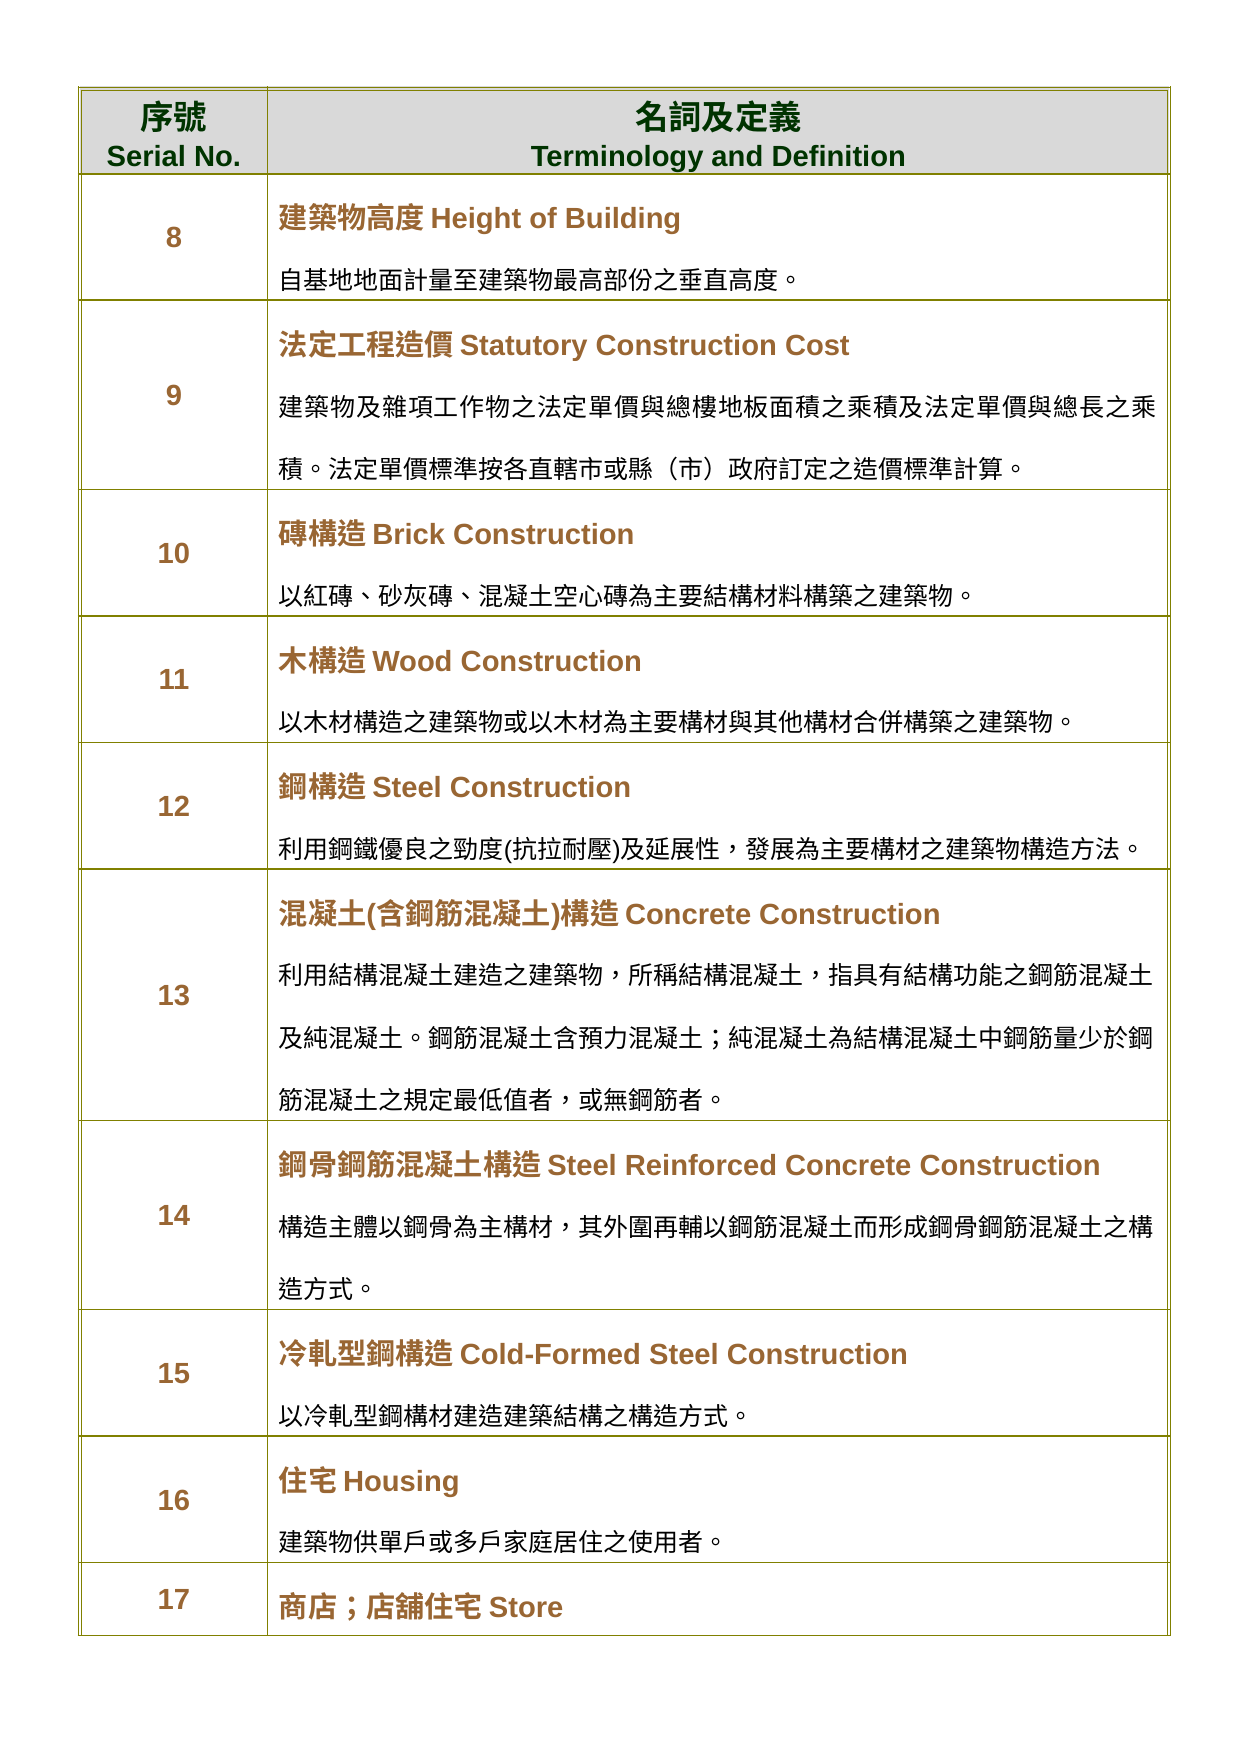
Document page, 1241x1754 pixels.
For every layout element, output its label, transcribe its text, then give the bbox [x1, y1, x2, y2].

table_cell 12 [82, 743, 267, 868]
table_cell 16 [82, 1437, 267, 1562]
table_cell 9 [82, 301, 267, 488]
table_cell 15 [82, 1310, 267, 1435]
table_header 序號 Serial No. [82, 91, 267, 173]
table_cell 8 [82, 175, 267, 299]
table_cell 住宅Housing 建築物供單戶或多戶家庭居住之使用者。 [268, 1437, 1167, 1562]
table_cell 11 [82, 617, 267, 742]
table_cell 木構造Wood Construction 以木材構造之建築物或以木材為主要構材與其他構材合併構築之建築物。 [268, 617, 1167, 742]
table_cell 冷軋型鋼構造Cold-Formed Steel Construction 以冷軋型鋼構材建造建築結構之構造方式。 [268, 1310, 1167, 1435]
table_cell 混凝土(含鋼筋混凝土)構造Concrete Construction 利用結構混凝土建造之建築物，所稱結構混凝土，指具有結構功能之鋼筋混凝土及純混凝土。鋼筋混凝土含預力混凝土；純混凝土為結構混凝土中鋼筋量少於鋼筋混凝土之規定最低值者，或無鋼筋者。 [268, 870, 1167, 1120]
table_header 名詞及定義 Terminology and Definition [268, 91, 1167, 173]
table_cell 鋼骨鋼筋混凝土構造Steel Reinforced Concrete Construction 構造主體以鋼骨為主構材，其外圍再輔以鋼筋混凝土而形成鋼骨鋼筋混凝土之構造方式。 [268, 1121, 1167, 1309]
table_cell 法定工程造價Statutory Construction Cost 建築物及雜項工作物之法定單價與總樓地板面積之乘積及法定單價與總長之乘積。法定單價標準按各直轄市或縣（市）政府訂定之造價標準計算。 [268, 301, 1167, 488]
table_cell 鋼構造Steel Construction 利用鋼鐵優良之勁度(抗拉耐壓)及延展性，發展為主要構材之建築物構造方法。 [268, 743, 1167, 868]
table_cell 商店；店舖住宅Store [268, 1563, 1167, 1634]
table_cell 磚構造Brick Construction 以紅磚、砂灰磚、混凝土空心磚為主要結構材料構築之建築物。 [268, 490, 1167, 615]
table_cell 13 [82, 870, 267, 1120]
table_cell 建築物高度Height of Building 自基地地面計量至建築物最高部份之垂直高度。 [268, 175, 1167, 299]
table_cell 14 [82, 1121, 267, 1309]
table_cell 10 [82, 490, 267, 615]
table_cell 17 [82, 1563, 267, 1634]
